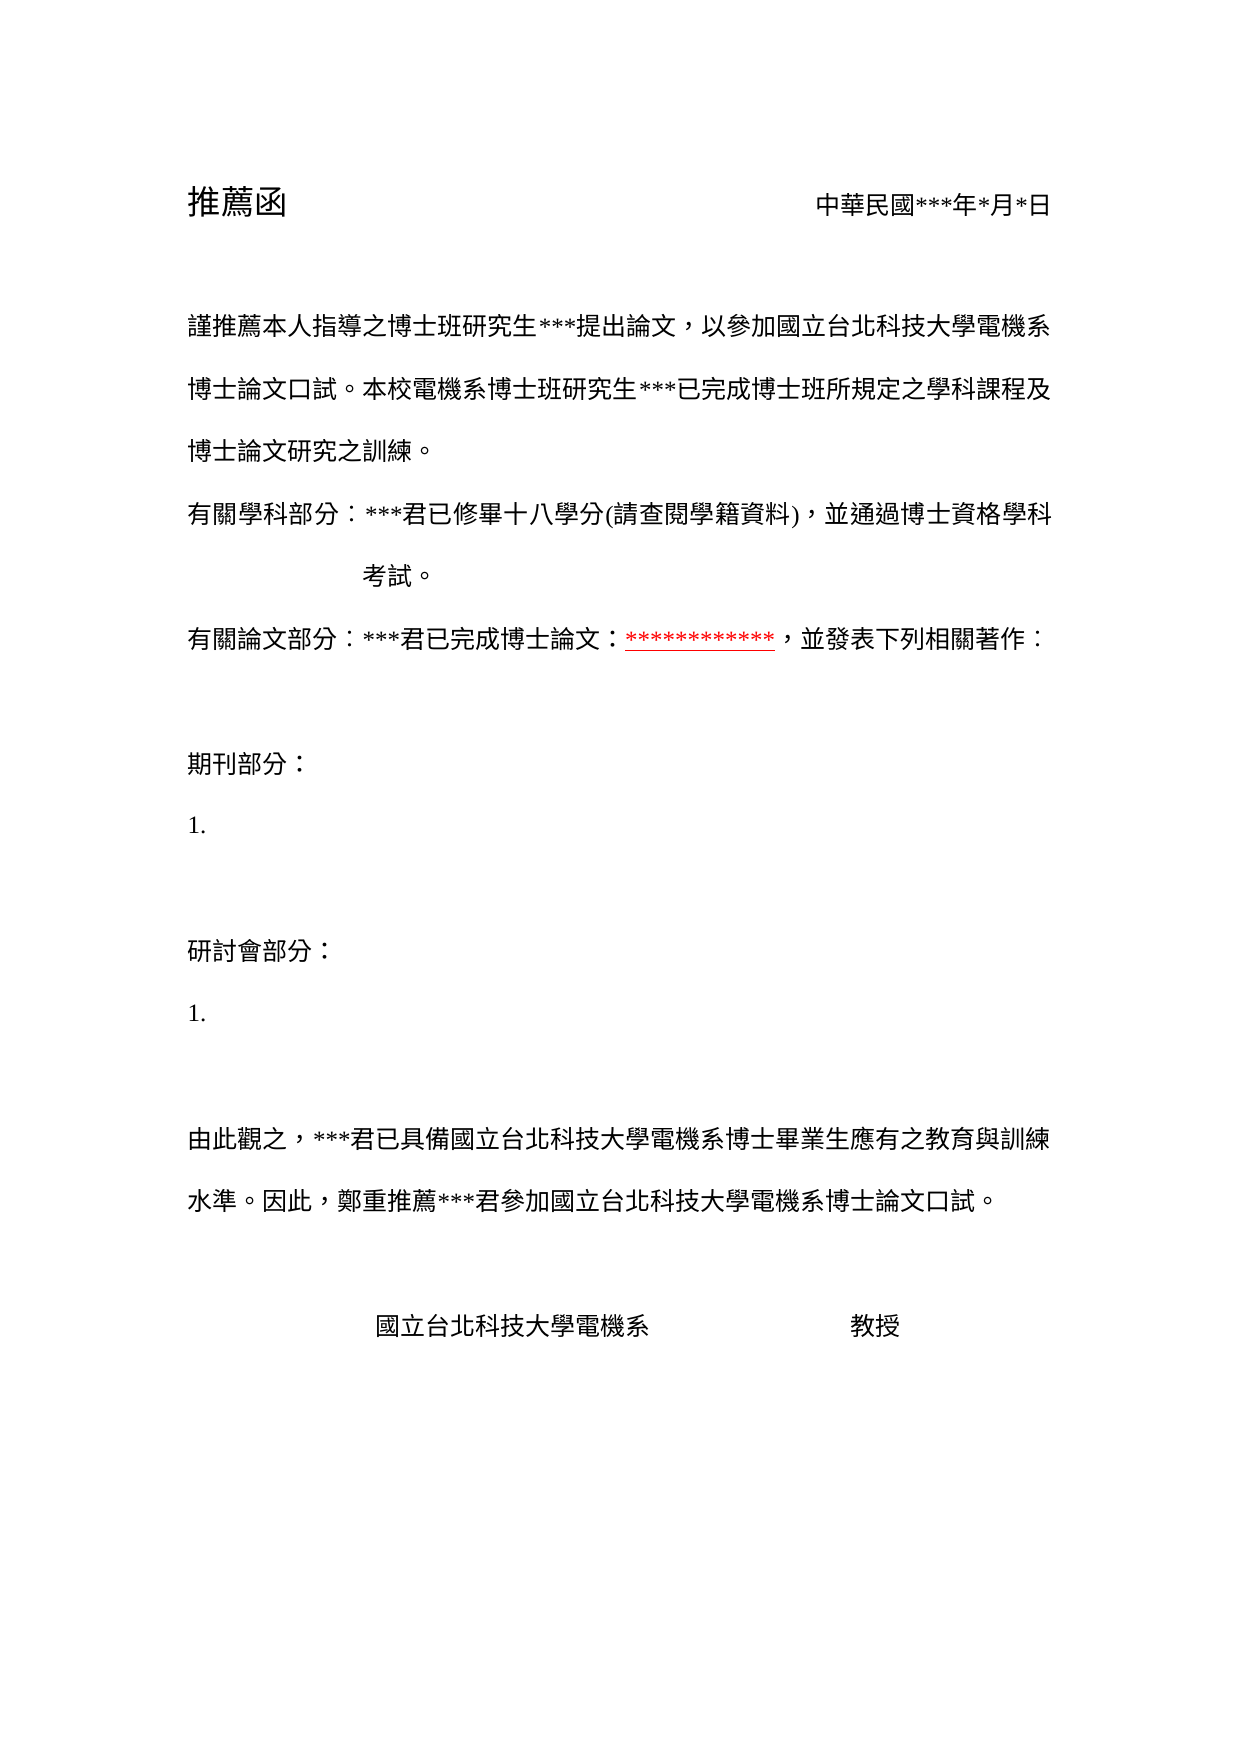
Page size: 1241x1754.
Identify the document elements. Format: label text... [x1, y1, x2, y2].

text 研討會部分： [187, 908, 1053, 971]
text 國立台北科技大學電機系 教授 [187, 1283, 1053, 1346]
text 由此觀之，***君已具備國立台北科技大學電機系博士畢業生應有之教育與訓練水準。因此，鄭重推薦***君參加國立台北科技大學電機系博士論文口試。 [187, 1096, 1053, 1221]
text 1. [187, 783, 1053, 846]
text 期刊部分： [187, 721, 1053, 783]
text 謹推薦本人指導之博士班研究生***提出論文，以參加國立台北科技大學電機系博士論文口試。本校電機系博士班研究生***已完成博士班所規定之學科課程及博士論文研究之訓練。 [187, 283, 1053, 471]
text 1. [187, 971, 1053, 1033]
text 推薦函 中華民國***年*月*日 [187, 158, 1053, 221]
text 有關學科部分︰***君已修畢十八學分(請查閱學籍資料)，並通過博士資格學科考試。 [187, 471, 1053, 596]
text 有關論文部分︰***君已完成博士論文：************，並發表下列相關著作︰ [187, 596, 1053, 658]
